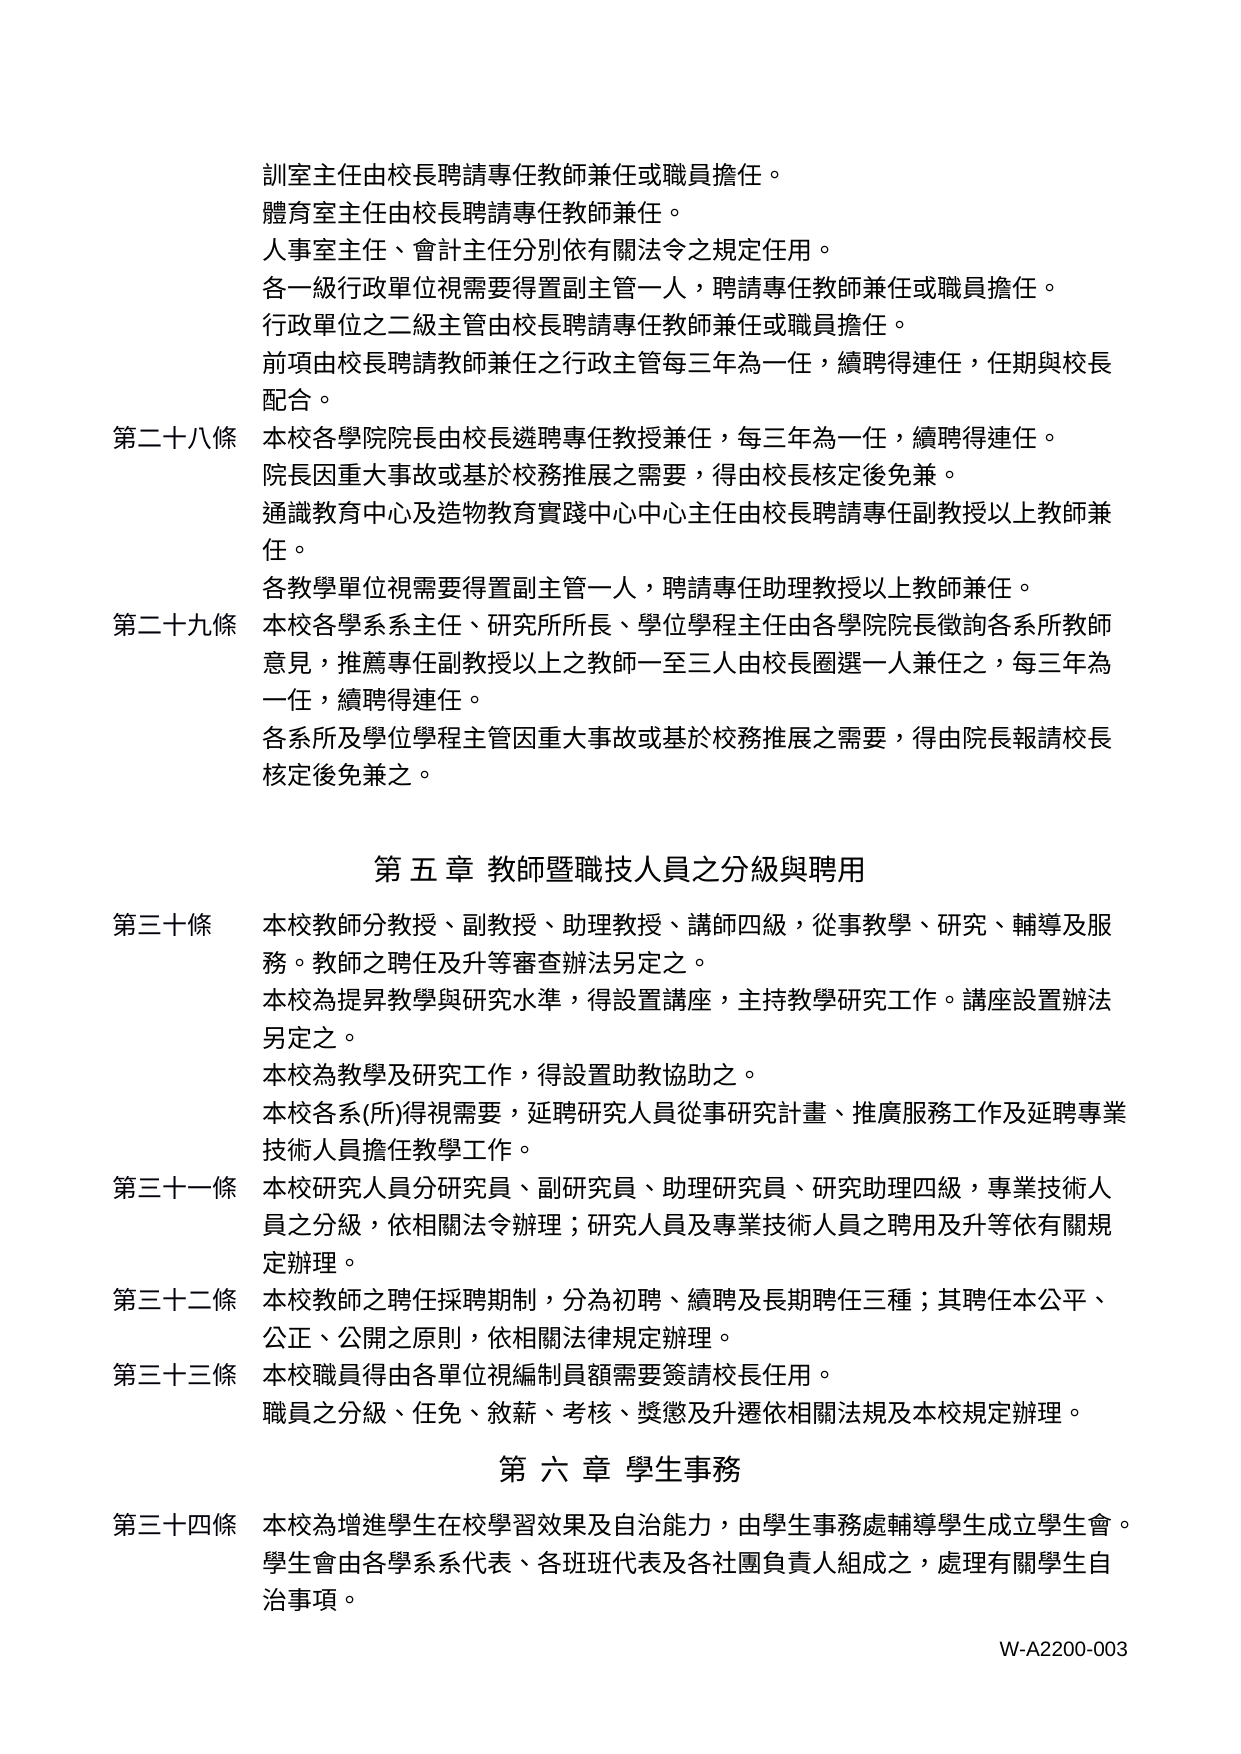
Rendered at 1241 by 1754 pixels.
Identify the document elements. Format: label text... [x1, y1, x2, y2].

list 本校為增進學生在校學習效果及自治能力，由學生事務處輔導學生成立學生會。 [112, 1499, 1128, 1536]
subtitle 第 六 章 學生事務 [112, 1424, 1128, 1499]
text 各系所及學位學程主管因重大事故或基於校務推展之需要，得由院長報請校長核定後免兼之。 [262, 711, 1128, 786]
text 職員之分級、任免、敘薪、考核、獎懲及升遷依相關法規及本校規定辦理。 [112, 1386, 1128, 1424]
text 體育室主任由校長聘請專任教師兼任。 [112, 186, 1128, 224]
text 本校為教學及研究工作，得設置助教協助之。 [112, 1049, 1128, 1086]
text 訓室主任由校長聘請專任教師兼任或職員擔任。 [262, 149, 1128, 186]
subtitle 第 五 章 教師暨職技人員之分級與聘用 [112, 824, 1128, 899]
list 本校各學系系主任、研究所所長、學位學程主任由各學院院長徵詢各系所教師意見，推薦專任副教授以上之教師一至三人由校長圈選一人兼任之，每三年為一任，續聘得連任。 [112, 599, 1128, 711]
text 通識教育中心及造物教育實踐中心中心主任由校長聘請專任副教授以上教師兼任。 [262, 486, 1128, 561]
list 本校各學院院長由校長遴聘專任教授兼任，每三年為一任，續聘得連任。 [112, 411, 1128, 449]
text 前項由校長聘請教師兼任之行政主管每三年為一任，續聘得連任，任期與校長配合。 [262, 336, 1128, 411]
text 人事室主任、會計主任分別依有關法令之規定任用。 [262, 224, 1128, 261]
text 本校為提昇教學與研究水準，得設置講座，主持教學研究工作。講座設置辦法另定之。 [262, 974, 1128, 1049]
text 各一級行政單位視需要得置副主管一人，聘請專任教師兼任或職員擔任。 [262, 261, 1128, 299]
list 本校教師之聘任採聘期制，分為初聘、續聘及長期聘任三種；其聘任本公平、公正、公開之原則，依相關法律規定辦理。 [112, 1274, 1128, 1349]
text 院長因重大事故或基於校務推展之需要，得由校長核定後免兼。 [262, 449, 1128, 486]
text 學生會由各學系系代表、各班班代表及各社團負責人組成之，處理有關學生自治事項。 [262, 1536, 1128, 1611]
text 本校各系(所)得視需要，延聘研究人員從事研究計畫、推廣服務工作及延聘專業技術人員擔任教學工作。 [262, 1086, 1128, 1161]
text 各教學單位視需要得置副主管一人，聘請專任助理教授以上教師兼任。 [262, 561, 1128, 599]
list 本校教師分教授、副教授、助理教授、講師四級，從事教學、研究、輔導及服務。教師之聘任及升等審查辦法另定之。 [112, 899, 1128, 974]
text 行政單位之二級主管由校長聘請專任教師兼任或職員擔任。 [262, 299, 1128, 336]
list 本校職員得由各單位視編制員額需要簽請校長任用。 [112, 1349, 1128, 1386]
list 本校研究人員分研究員、副研究員、助理研究員、研究助理四級，專業技術人員之分級，依相關法令辦理；研究人員及專業技術人員之聘用及升等依有關規定辦理。 [112, 1161, 1128, 1274]
